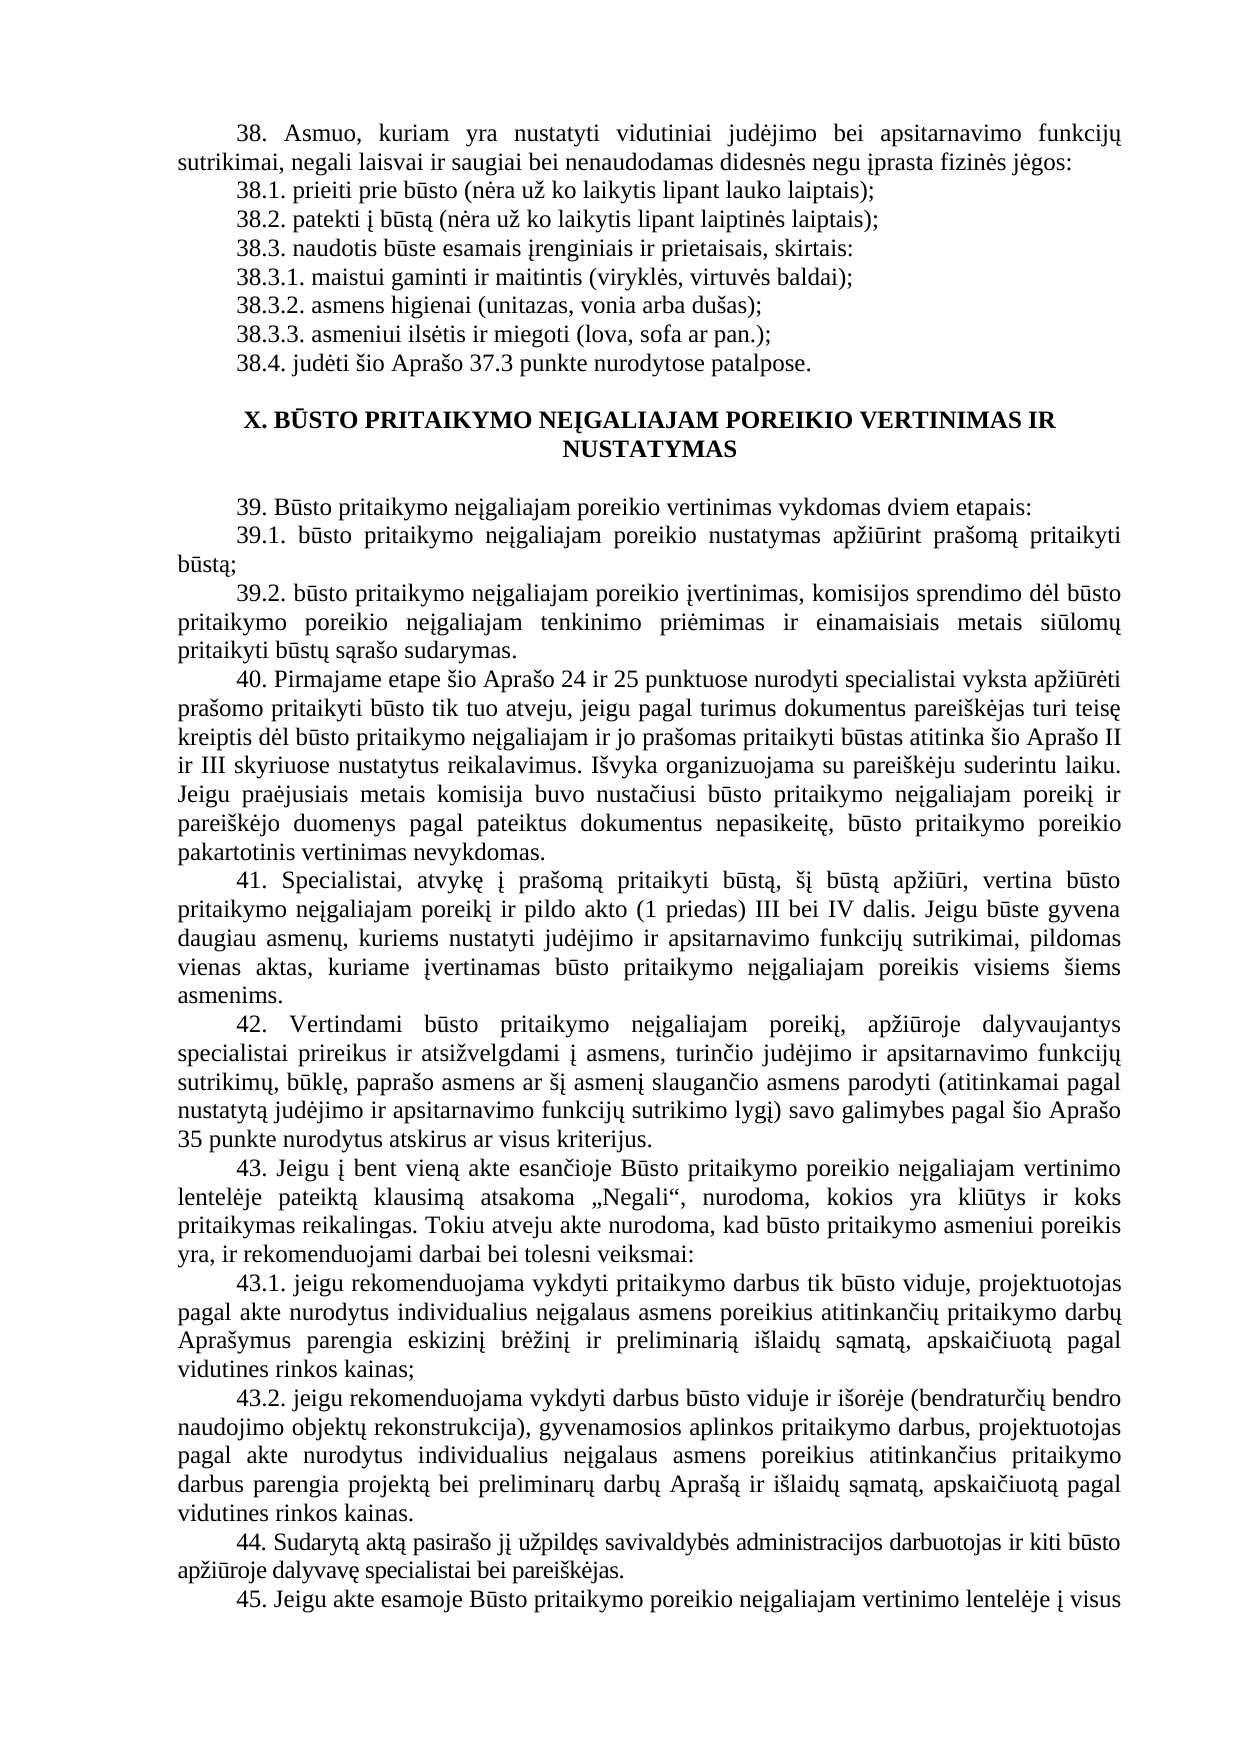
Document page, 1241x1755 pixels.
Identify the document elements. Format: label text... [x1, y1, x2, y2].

text 44. Sudarytą aktą pasirašo jį užpildęs savivaldybės administracijos darbuotojas ir kiti būsto apžiūroje dalyvavę specialistai bei pareiškėjas. [177, 1527, 1122, 1584]
text 42. Vertindami būsto pritaikymo neįgaliajam poreikį, apžiūroje dalyvaujantys specialistai prireikus ir atsižvelgdami į asmens, turinčio judėjimo ir apsitarnavimo funkcijų sutrikimų, būklę, paprašo asmens ar šį asmenį slaugančio asmens parodyti (atitinkamai pagal nustatytą judėjimo ir apsitarnavimo funkcijų sutrikimo lygį) savo galimybes pagal šio Aprašo 35 punkte nurodytus atskirus ar visus kriterijus. [177, 1009, 1122, 1153]
text 40. Pirmajame etape šio Aprašo 24 ir 25 punktuose nurodyti specialistai vyksta apžiūrėti prašomo pritaikyti būsto tik tuo atveju, jeigu pagal turimus dokumentus pareiškėjas turi teisę kreiptis dėl būsto pritaikymo neįgaliajam ir jo prašomas pritaikyti būstas atitinka šio Aprašo II ir III skyriuose nustatytus reikalavimus. Išvyka organizuojama su pareiškėju suderintu laiku. Jeigu praėjusiais metais komisija buvo nustačiusi būsto pritaikymo neįgaliajam poreikį ir pareiškėjo duomenys pagal pateiktus dokumentus nepasikeitę, būsto pritaikymo poreikio pakartotinis vertinimas nevykdomas. [177, 664, 1122, 866]
text 38.4. judėti šio Aprašo 37.3 punkte nurodytose patalpose. [177, 348, 1122, 377]
text 38.3.2. asmens higienai (unitazas, vonia arba dušas); [177, 291, 1122, 319]
text 39. Būsto pritaikymo neįgaliajam poreikio vertinimas vykdomas dviem etapais: [177, 492, 1122, 521]
text X. Būsto pritaikymo NEĮGALIAJAM poreikio vertinimas ir nustatymas [177, 406, 1122, 463]
text 38.3. naudotis būste esamais įrenginiais ir prietaisais, skirtais: [177, 233, 1122, 262]
text 39.1. būsto pritaikymo neįgaliajam poreikio nustatymas apžiūrint prašomą pritaikyti būstą; [177, 521, 1122, 578]
text 38.3.1. maistui gaminti ir maitintis (viryklės, virtuvės baldai); [177, 262, 1122, 291]
text 38. Asmuo, kuriam yra nustatyti vidutiniai judėjimo bei apsitarnavimo funkcijų sutrikimai, negali laisvai ir saugiai bei nenaudodamas didesnės negu įprasta fizinės jėgos: [177, 118, 1122, 176]
text 39.2. būsto pritaikymo neįgaliajam poreikio įvertinimas, komisijos sprendimo dėl būsto pritaikymo poreikio neįgaliajam tenkinimo priėmimas ir einamaisiais metais siūlomų pritaikyti būstų sąrašo sudarymas. [177, 578, 1122, 664]
text 38.3.3. asmeniui ilsėtis ir miegoti (lova, sofa ar pan.); [177, 319, 1122, 348]
text 43. Jeigu į bent vieną akte esančioje Būsto pritaikymo poreikio neįgaliajam vertinimo lentelėje pateiktą klausimą atsakoma „Negali“, nurodoma, kokios yra kliūtys ir koks pritaikymas reikalingas. Tokiu atveju akte nurodoma, kad būsto pritaikymo asmeniui poreikis yra, ir rekomenduojami darbai bei tolesni veiksmai: [177, 1153, 1122, 1268]
text 38.2. patekti į būstą (nėra už ko laikytis lipant laiptinės laiptais); [177, 204, 1122, 233]
text 43.2. jeigu rekomenduojama vykdyti darbus būsto viduje ir išorėje (bendraturčių bendro naudojimo objektų rekonstrukcija), gyvenamosios aplinkos pritaikymo darbus, projektuotojas pagal akte nurodytus individualius neįgalaus asmens poreikius atitinkančius pritaikymo darbus parengia projektą bei preliminarų darbų Aprašą ir išlaidų sąmatą, apskaičiuotą pagal vidutines rinkos kainas. [177, 1383, 1122, 1527]
text 43.1. jeigu rekomenduojama vykdyti pritaikymo darbus tik būsto viduje, projektuotojas pagal akte nurodytus individualius neįgalaus asmens poreikius atitinkančių pritaikymo darbų Aprašymus parengia eskizinį brėžinį ir preliminarią išlaidų sąmatą, apskaičiuotą pagal vidutines rinkos kainas; [177, 1268, 1122, 1383]
text 41. Specialistai, atvykę į prašomą pritaikyti būstą, šį būstą apžiūri, vertina būsto pritaikymo neįgaliajam poreikį ir pildo akto (1 priedas) III bei IV dalis. Jeigu būste gyvena daugiau asmenų, kuriems nustatyti judėjimo ir apsitarnavimo funkcijų sutrikimai, pildomas vienas aktas, kuriame įvertinamas būsto pritaikymo neįgaliajam poreikis visiems šiems asmenims. [177, 866, 1122, 1009]
text 45. Jeigu akte esamoje Būsto pritaikymo poreikio neįgaliajam vertinimo lentelėje į visus [177, 1584, 1122, 1613]
text 38.1. prieiti prie būsto (nėra už ko laikytis lipant lauko laiptais); [177, 176, 1122, 204]
